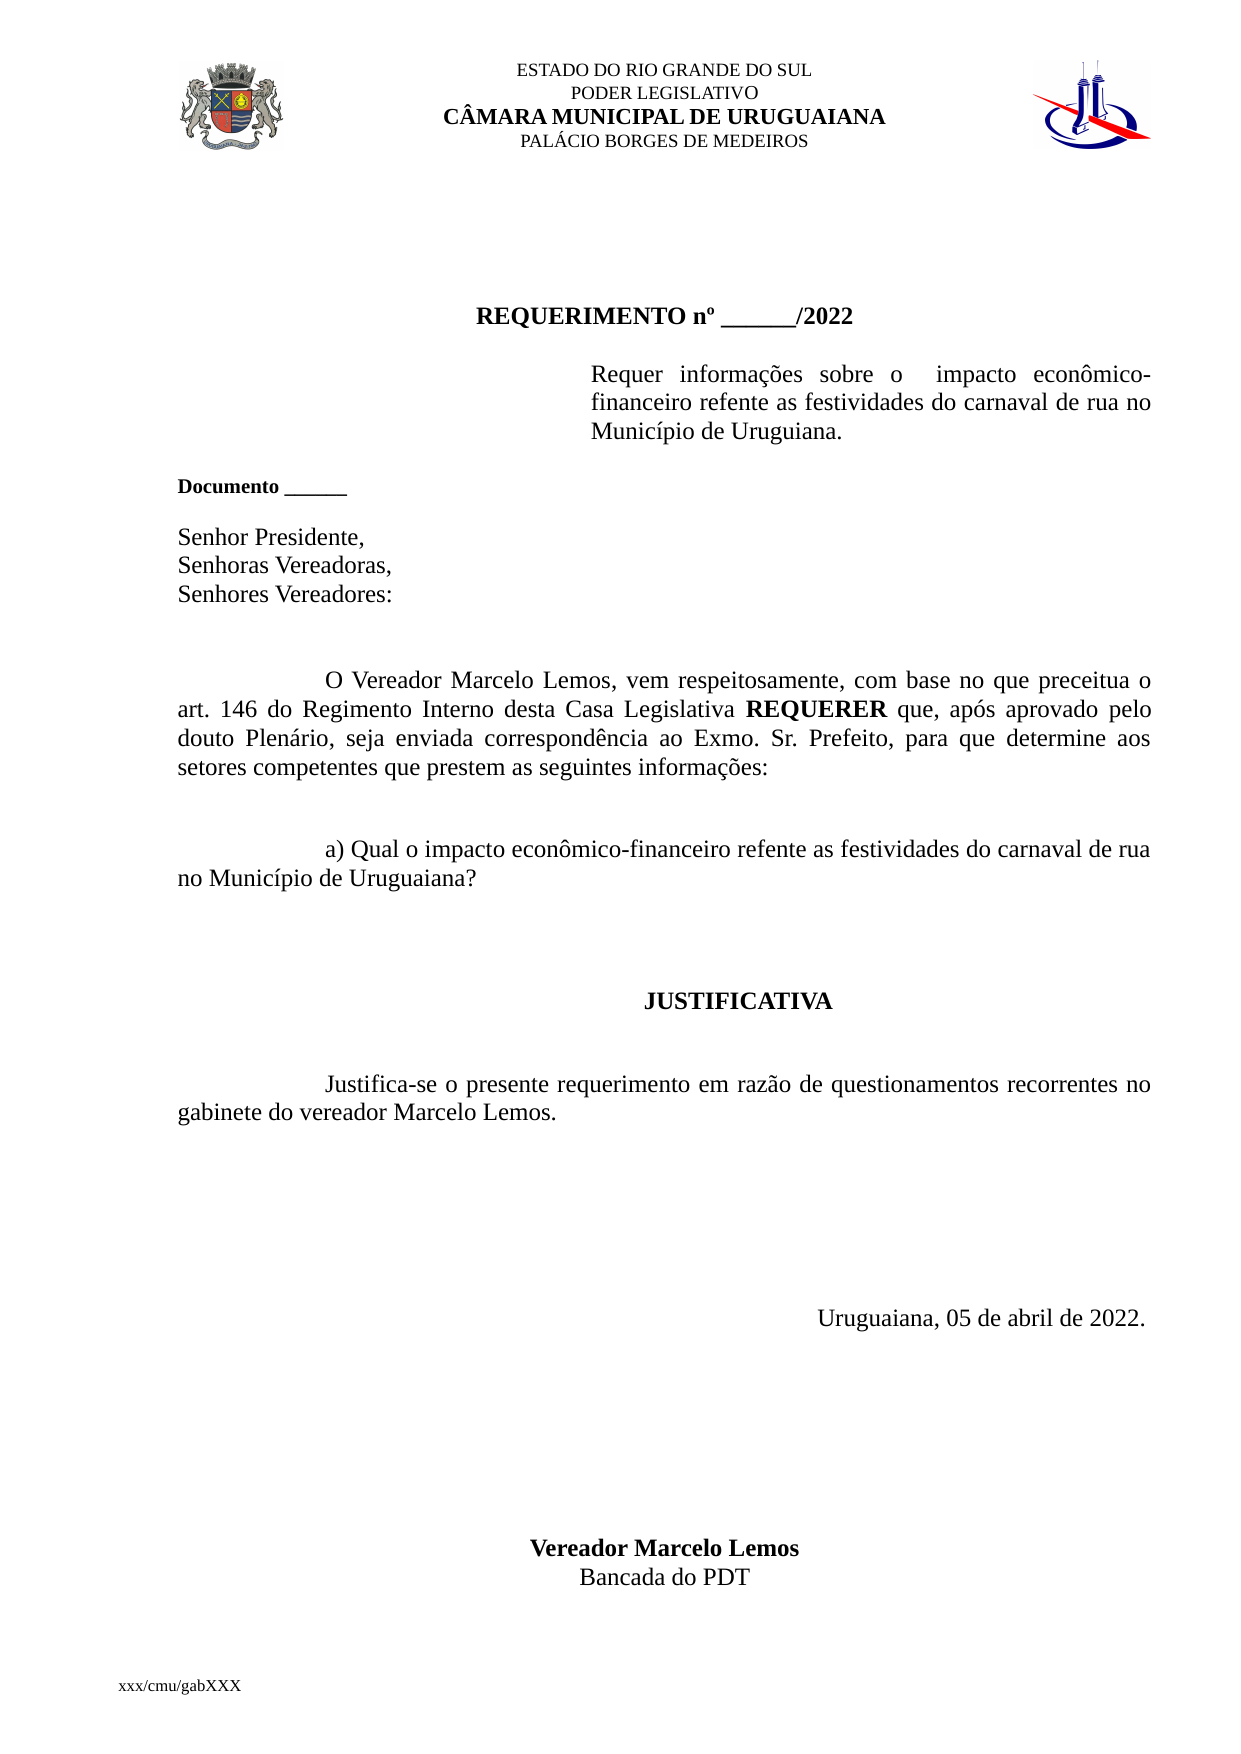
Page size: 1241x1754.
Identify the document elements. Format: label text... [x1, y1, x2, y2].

picture [1032, 60, 1151, 149]
text Senhores Vereadores: [177, 579, 1152, 608]
text REQUERIMENTO nº ______/2022 [177, 301, 1152, 330]
text JUSTIFICATIVA [177, 986, 1152, 1015]
text Senhoras Vereadoras, [177, 551, 1152, 579]
text Bancada do PDT [177, 1562, 1152, 1591]
picture [179, 61, 285, 151]
text a) Qual o impacto econômico-financeiro refente as festividades do carnaval de rua no Município de Uruguaiana? [177, 834, 1152, 892]
text Documento ______ [177, 474, 1152, 498]
text Requer informações sobre o impacto econômico-financeiro refente as festividades do carnaval de rua no Município de Uruguiana. [591, 359, 1152, 445]
text Uruguaiana, 05 de abril de 2022. [177, 1303, 1152, 1332]
text O Vereador Marcelo Lemos, vem respeitosamente, com base no que preceitua o art. 146 do Regimento Interno desta Casa Legislativa REQUERER que, após aprovado pelo douto Plenário, seja enviada correspondência ao Exmo. Sr. Prefeito, para que determine aos setores competentes que prestem as seguintes informações: [177, 666, 1152, 781]
text Vereador Marcelo Lemos [177, 1533, 1152, 1562]
text Senhor Presidente, [177, 522, 1152, 551]
text Justifica-se o presente requerimento em razão de questionamentos recorrentes no gabinete do vereador Marcelo Lemos. [177, 1069, 1152, 1126]
